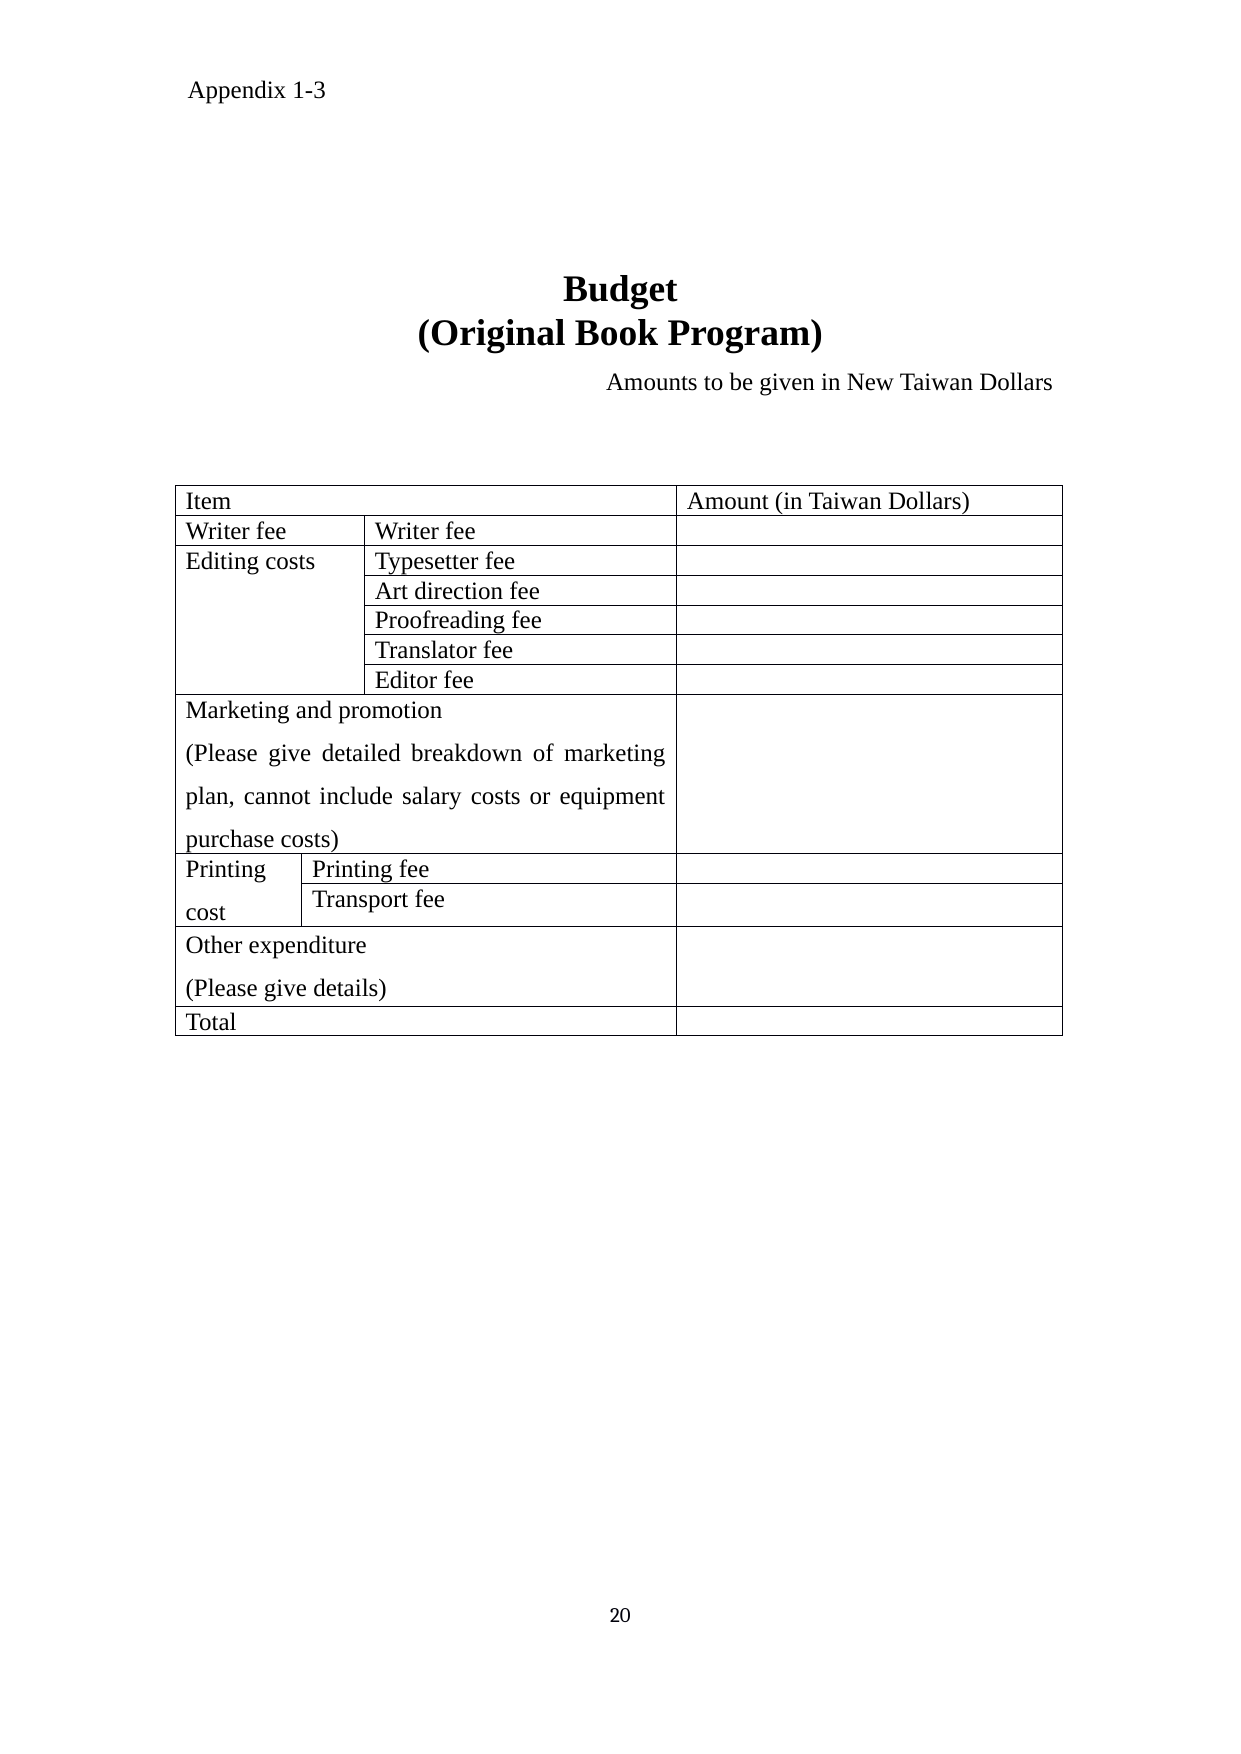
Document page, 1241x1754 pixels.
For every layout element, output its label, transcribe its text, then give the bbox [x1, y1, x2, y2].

table_cell [677, 665, 1062, 694]
table_cell Marketing and promotion (Please give detailed breakdown of marketing plan, cannot include salary costs or equipment purchase costs) [176, 695, 676, 853]
table_cell Art direction fee [365, 576, 676, 604]
table_cell [677, 546, 1062, 575]
table_cell [677, 884, 1062, 926]
table_cell Printing fee [302, 854, 676, 883]
table_cell Transport fee [302, 884, 676, 926]
table_cell Proofreading fee [365, 606, 676, 634]
table_header Item [176, 486, 676, 515]
text Appendix 1-3 [187, 75, 1053, 104]
table_cell Writer fee [176, 516, 364, 545]
table_cell Translator fee [365, 635, 676, 664]
table_cell [677, 927, 1062, 1006]
table_cell Other expenditure (Please give details) [176, 927, 676, 1006]
table_cell Editor fee [365, 665, 676, 694]
text (Original Book Program) [187, 310, 1053, 353]
table_cell [677, 635, 1062, 664]
table_cell Writer fee [365, 516, 676, 545]
table_cell Total [176, 1007, 676, 1035]
table_cell [677, 516, 1062, 545]
table_cell [677, 1007, 1062, 1035]
table_cell Typesetter fee [365, 546, 676, 575]
table_cell [677, 854, 1062, 883]
text Budget [187, 268, 1053, 310]
table_cell [677, 695, 1062, 853]
table_cell Printing cost [176, 854, 301, 926]
table_cell [677, 576, 1062, 604]
table_cell [677, 606, 1062, 634]
table_header Amount (in Taiwan Dollars) [677, 486, 1062, 515]
table_cell Editing costs [176, 546, 364, 694]
text Amounts to be given in New Taiwan Dollars [187, 353, 1053, 399]
